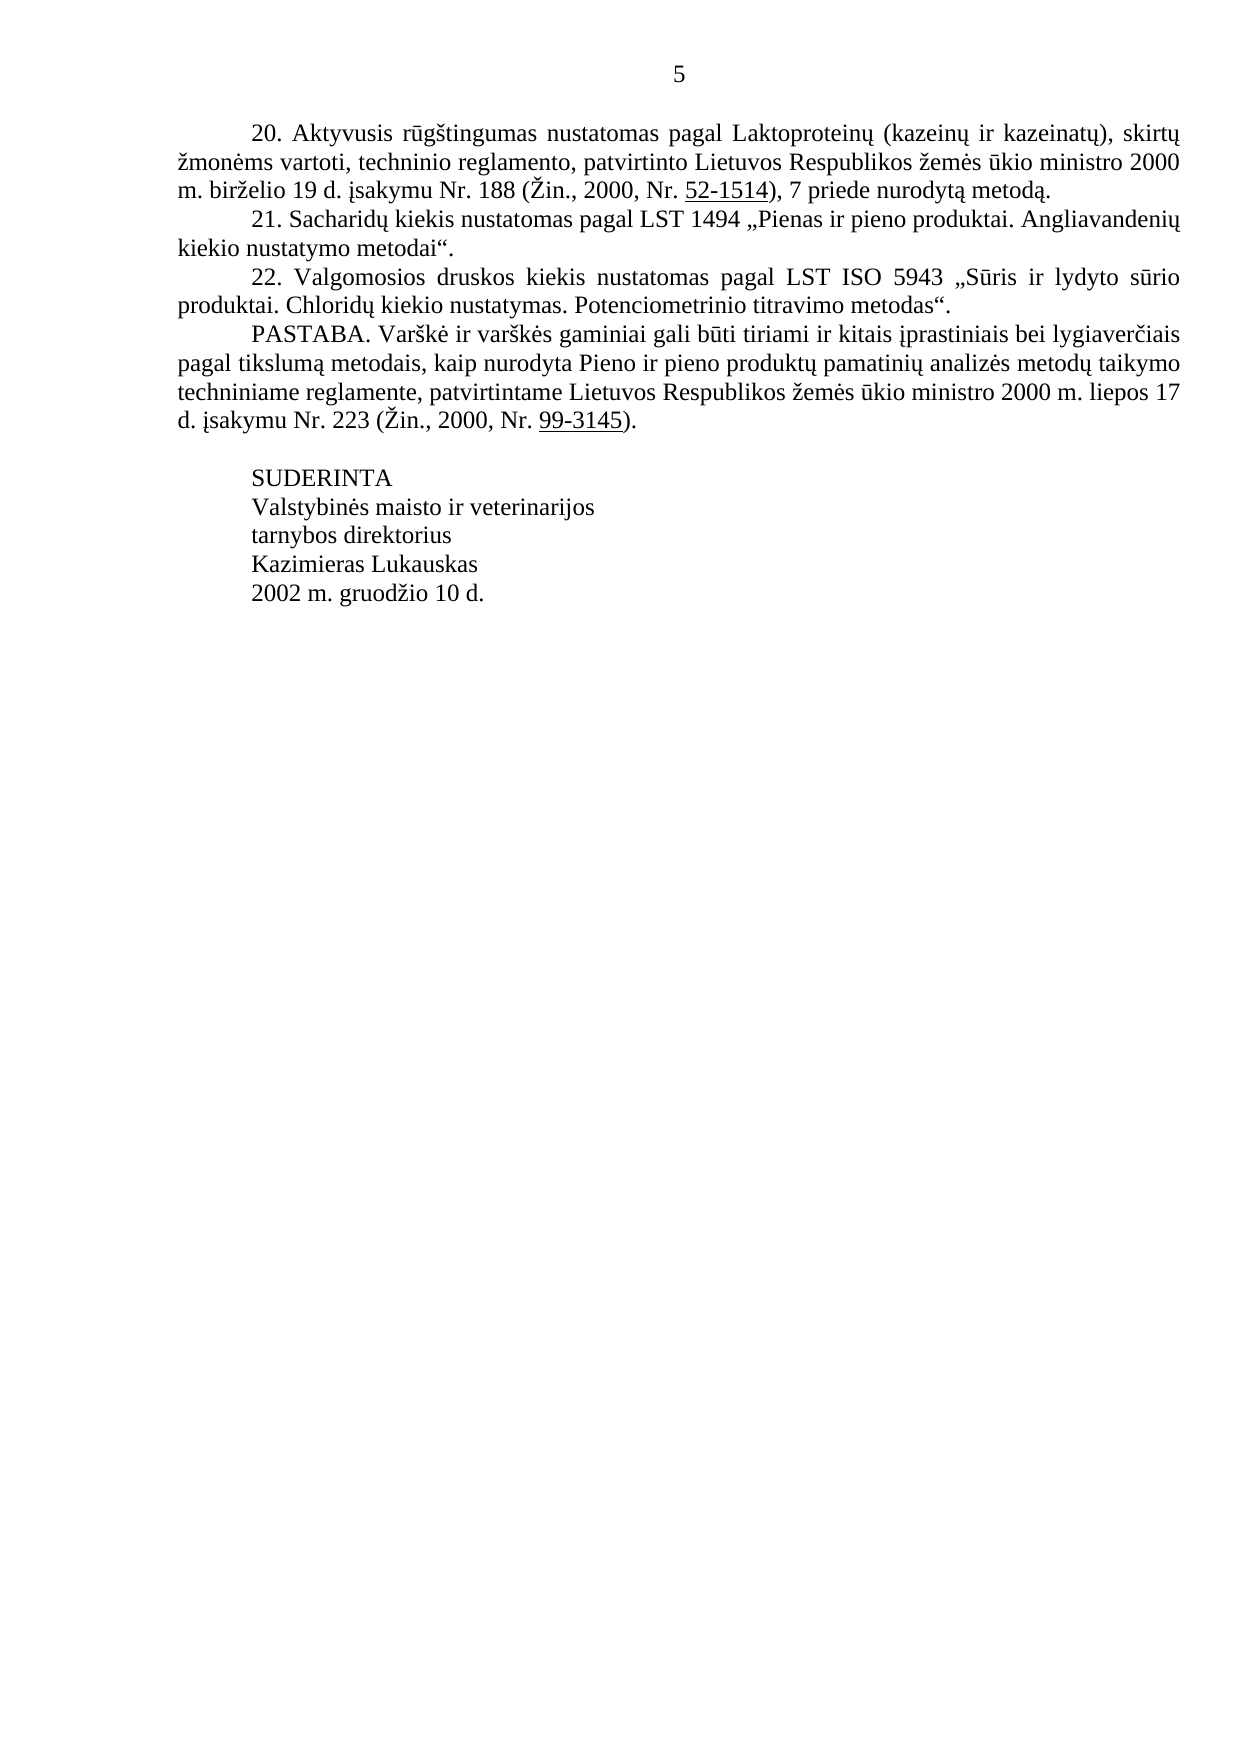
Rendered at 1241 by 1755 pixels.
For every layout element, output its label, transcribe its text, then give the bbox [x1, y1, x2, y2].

text PASTABA. Varškė ir varškės gaminiai gali būti tiriami ir kitais įprastiniais bei lygiaverčiais pagal tikslumą metodais, kaip nurodyta Pieno ir pieno produktų pamatinių analizės metodų taikymo techniniame reglamente, patvirtintame Lietuvos Respublikos žemės ūkio ministro 2000 m. liepos 17 d. įsakymu Nr. 223 (Žin., 2000, Nr. 99-3145). [177, 319, 1181, 434]
text 21. Sacharidų kiekis nustatomas pagal LST 1494 „Pienas ir pieno produktai. Angliavandenių kiekio nustatymo metodai“. [177, 204, 1181, 262]
text Valstybinės maisto ir veterinarijos [177, 492, 1181, 521]
text 20. Aktyvusis rūgštingumas nustatomas pagal Laktoproteinų (kazeinų ir kazeinatų), skirtų žmonėms vartoti, techninio reglamento, patvirtinto Lietuvos Respublikos žemės ūkio ministro 2000 m. birželio 19 d. įsakymu Nr. 188 (Žin., 2000, Nr. 52-1514), 7 priede nurodytą metodą. [177, 118, 1181, 204]
text Kazimieras Lukauskas [177, 549, 1181, 578]
text 22. Valgomosios druskos kiekis nustatomas pagal LST ISO 5943 „Sūris ir lydyto sūrio produktai. Chloridų kiekio nustatymas. Potenciometrinio titravimo metodas“. [177, 262, 1181, 319]
text 2002 m. gruodžio 10 d. [177, 578, 1181, 607]
text suderinta [177, 463, 1181, 492]
text tarnybos direktorius [177, 521, 1181, 549]
